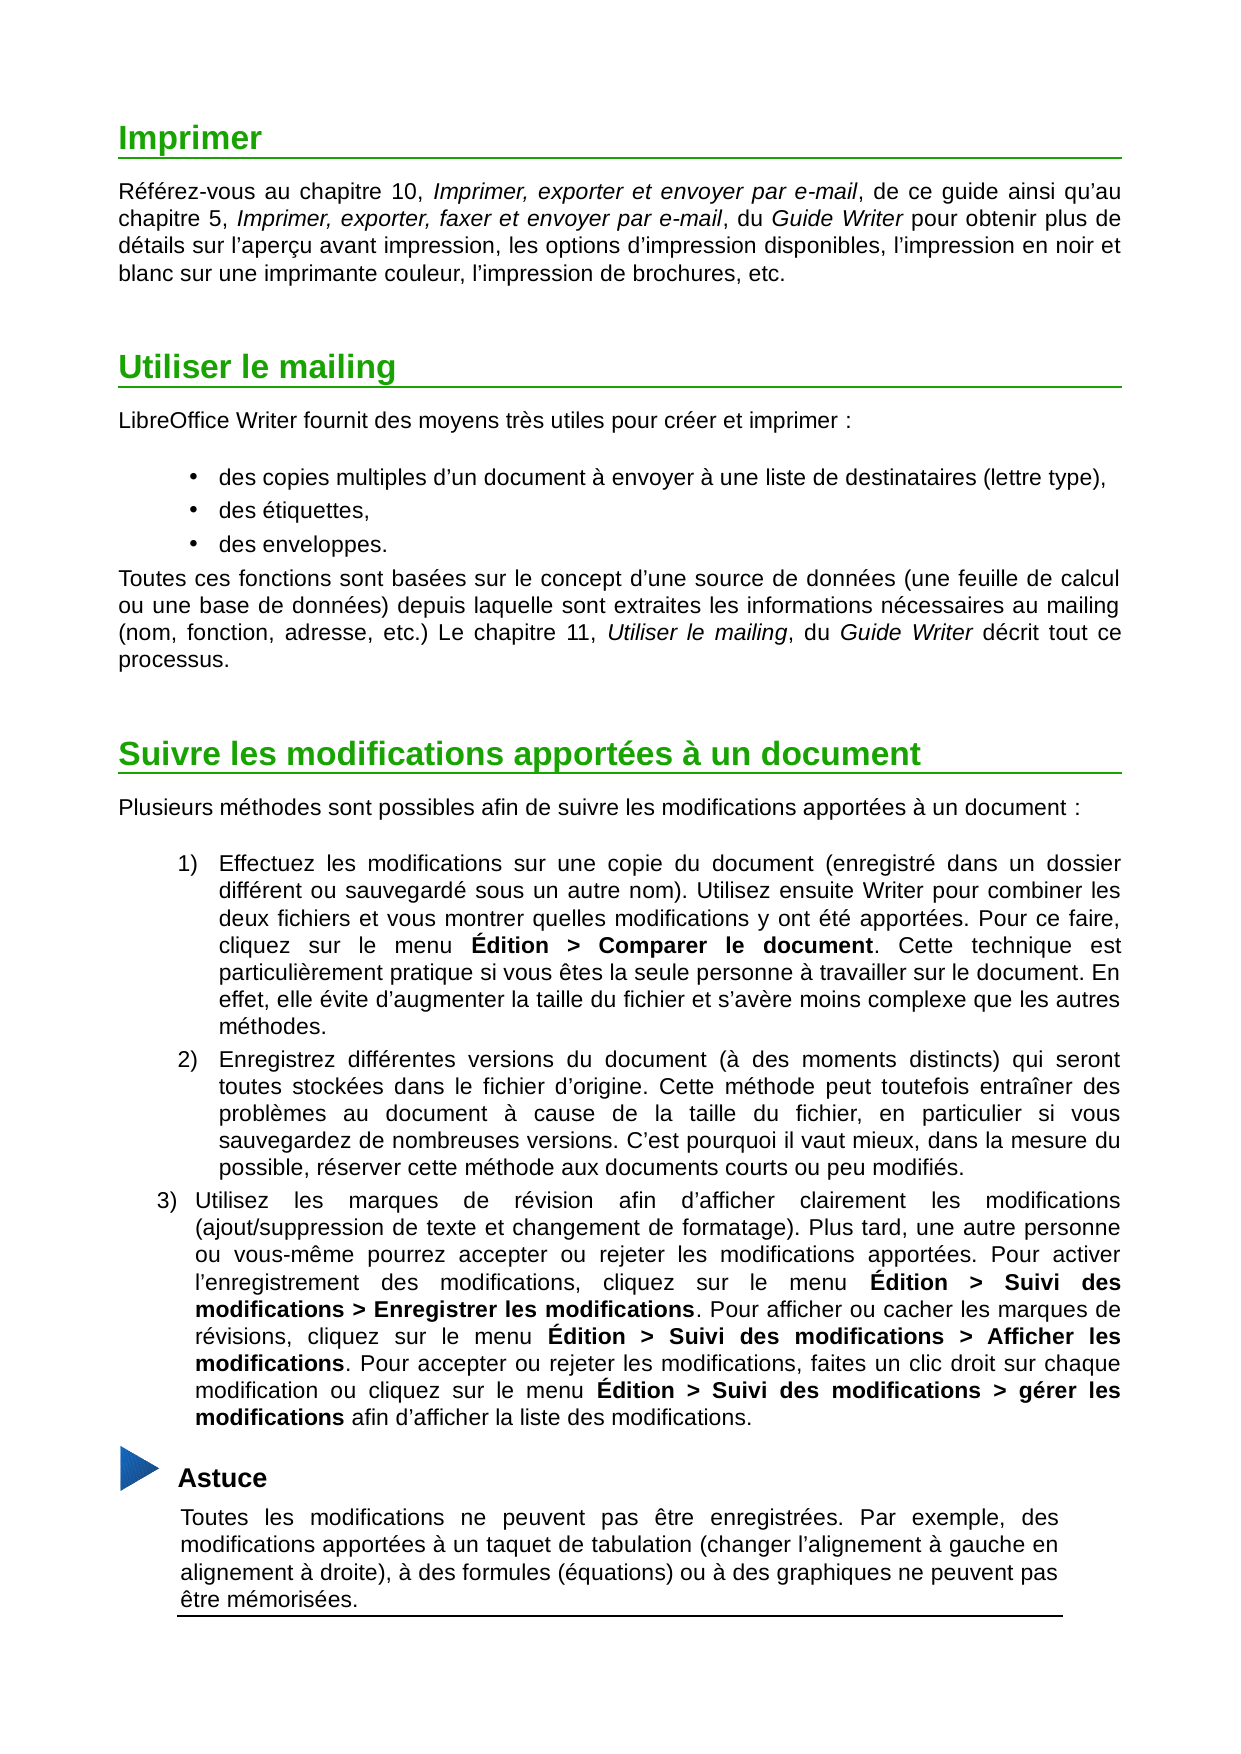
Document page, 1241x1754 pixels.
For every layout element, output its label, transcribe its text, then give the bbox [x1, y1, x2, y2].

text Plusieurs méthodes sont possibles afin de suivre les modifications apportées à un document : [118, 793, 1122, 820]
list des étiquettes, [189, 497, 1122, 524]
text Toutes ces fonctions sont basées sur le concept d’une source de données (une feuille de calcul ou une base de données) depuis laquelle sont extraites les informations nécessaires au mailing (nom, fonction, adresse, etc.) Le chapitre 11, Utiliser le mailing, du Guide Writer décrit tout ce processus. [118, 564, 1122, 672]
list Enregistrez différentes versions du document (à des moments distincts) qui seront toutes stockées dans le fichier d’origine. Cette méthode peut toutefois entraîner des problèmes au document à cause de la taille du fichier, en particulier si vous sauvegardez de nombreuses versions. C’est pourquoi il vaut mieux, dans la mesure du possible, réserver cette méthode aux documents courts ou peu modifiés. [177, 1045, 1122, 1181]
text Toutes les modifications ne peuvent pas être enregistrées. Par exemple, des modifications apportées à un taquet de tabulation (changer l’alignement à gauche en alignement à droite), à des formules (équations) ou à des graphiques ne peuvent pas être mémorisées. [177, 1501, 1063, 1615]
list des enveloppes. [189, 530, 1122, 558]
subtitle Imprimer [118, 118, 1122, 157]
subtitle Suivre les modifications apportées à un document [118, 734, 1122, 772]
list Effectuez les modifications sur une copie du document (enregistré dans un dossier différent ou sauvegardé sous un autre nom). Utilisez ensuite Writer pour combiner les deux fichiers et vous montrer quelles modifications y ont été apportées. Pour ce faire, cliquez sur le menu Édition > Comparer le document. Cette technique est particulièrement pratique si vous êtes la seule personne à travailler sur le document. En effet, elle évite d’augmenter la taille du fichier et s’avère moins complexe que les autres méthodes. [177, 850, 1122, 1039]
text Référez-vous au chapitre 10, Imprimer, exporter et envoyer par e-mail, de ce guide ainsi qu’au chapitre 5, Imprimer, exporter, faxer et envoyer par e-mail, du Guide Writer pour obtenir plus de détails sur l’aperçu avant impression, les options d’impression disponibles, l’impression en noir et blanc sur une imprimante couleur, l’impression de brochures, etc. [118, 178, 1122, 286]
list des copies multiples d’un document à envoyer à une liste de destinataires (lettre type), [189, 463, 1122, 491]
subtitle Astuce [118, 1444, 1122, 1493]
text LibreOffice Writer fournit des moyens très utiles pour créer et imprimer : [118, 407, 1122, 434]
list Utilisez les marques de révision afin d’afficher clairement les modifications (ajout/suppression de texte et changement de formatage). Plus tard, une autre personne ou vous-même pourrez accepter ou rejeter les modifications apportées. Pour activer l’enregistrement des modifications, cliquez sur le menu Édition > Suivi des modifications > Enregistrer les modifications. Pour afficher ou cacher les marques de révisions, cliquez sur le menu Édition > Suivi des modifications > Afficher les modifications. Pour accepter ou rejeter les modifications, faites un clic droit sur chaque modification ou cliquez sur le menu Édition > Suivi des modifications > gérer les modifications afin d’afficher la liste des modifications. [177, 1187, 1122, 1430]
subtitle Utiliser le mailing [118, 347, 1122, 386]
